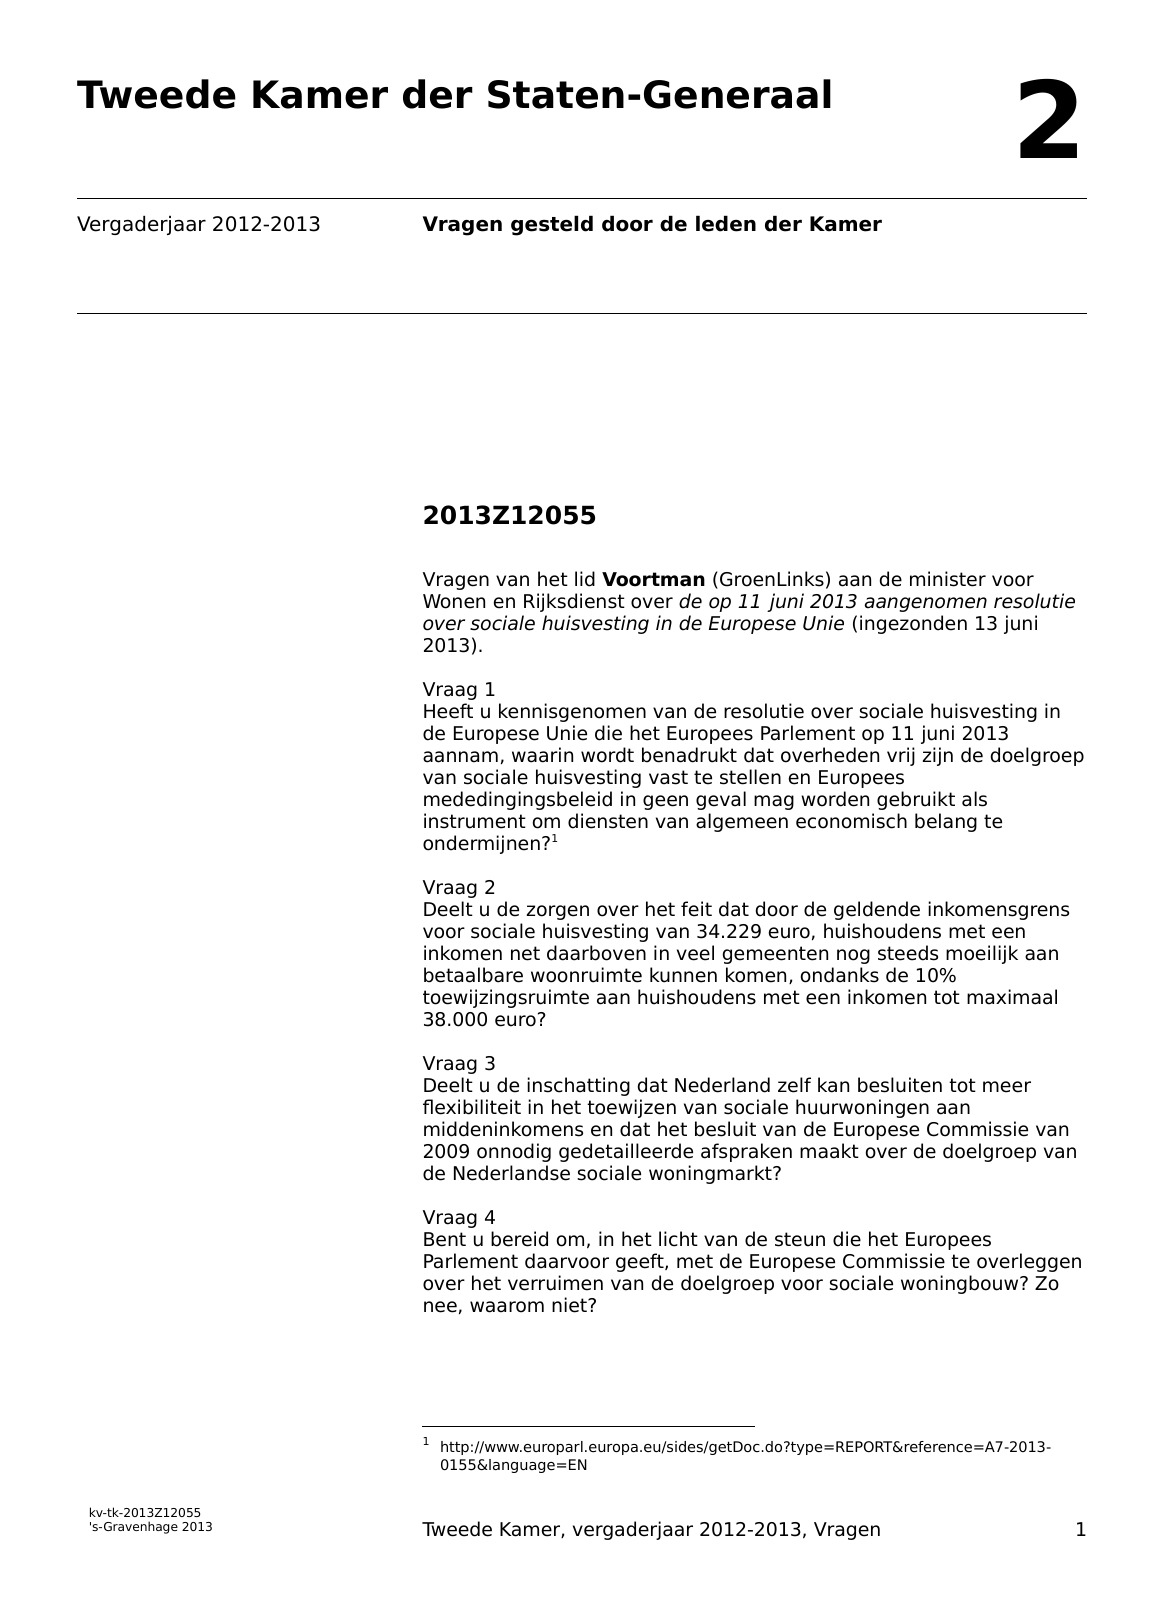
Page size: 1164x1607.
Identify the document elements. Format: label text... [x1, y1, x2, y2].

text Vragen van het lid Voortman (GroenLinks) aan de minister voor Wonen en Rijksdienst over de op 11 juni 2013 aangenomen resolutie over sociale huisvesting in de Europese Unie (ingezonden 13 juni 2013). [422, 569, 1087, 657]
text http://www.europarl.europa.eu/sides/getDoc.do?type=REPORT&reference=A7-2013-0155&language=EN [422, 1435, 1087, 1474]
table_cell Vergaderjaar 2012-2013 [77, 199, 422, 313]
table_header 2 [886, 59, 1087, 198]
text Vraag 3 [422, 1053, 1087, 1075]
text 2013Z12055 [422, 501, 1087, 531]
text 's-Gravenhage 2013 [88, 1520, 323, 1534]
table_cell Vragen gesteld door de leden der Kamer [422, 199, 1087, 313]
text kv-tk-2013Z12055 [88, 1506, 323, 1520]
text Vraag 2 [422, 877, 1087, 899]
table_header Tweede Kamer der Staten-Generaal [77, 59, 886, 198]
text Deelt u de zorgen over het feit dat door de geldende inkomensgrens voor sociale huisvesting van 34.229 euro, huishoudens met een inkomen net daarboven in veel gemeenten nog steeds moeilijk aan betaalbare woonruimte kunnen komen, ondanks de 10% toewijzingsruimte aan huishoudens met een inkomen tot maximaal 38.000 euro? [422, 899, 1087, 1031]
text Vraag 4 [422, 1207, 1087, 1229]
text Heeft u kennisgenomen van de resolutie over sociale huisvesting in de Europese Unie die het Europees Parlement op 11 juni 2013 aannam, waarin wordt benadrukt dat overheden vrij zijn de doelgroep van sociale huisvesting vast te stellen en Europees mededingingsbeleid in geen geval mag worden gebruikt als instrument om diensten van algemeen economisch belang te ondermijnen? [422, 701, 1087, 855]
text Bent u bereid om, in het licht van de steun die het Europees Parlement daarvoor geeft, met de Europese Commissie te overleggen over het verruimen van de doelgroep voor sociale woningbouw? Zo nee, waarom niet? [422, 1229, 1087, 1317]
text Vraag 1 [422, 679, 1087, 701]
text Deelt u de inschatting dat Nederland zelf kan besluiten tot meer flexibiliteit in het toewijzen van sociale huurwoningen aan middeninkomens en dat het besluit van de Europese Commissie van 2009 onnodig gedetailleerde afspraken maakt over de doelgroep van de Nederlandse sociale woningmarkt? [422, 1075, 1087, 1185]
